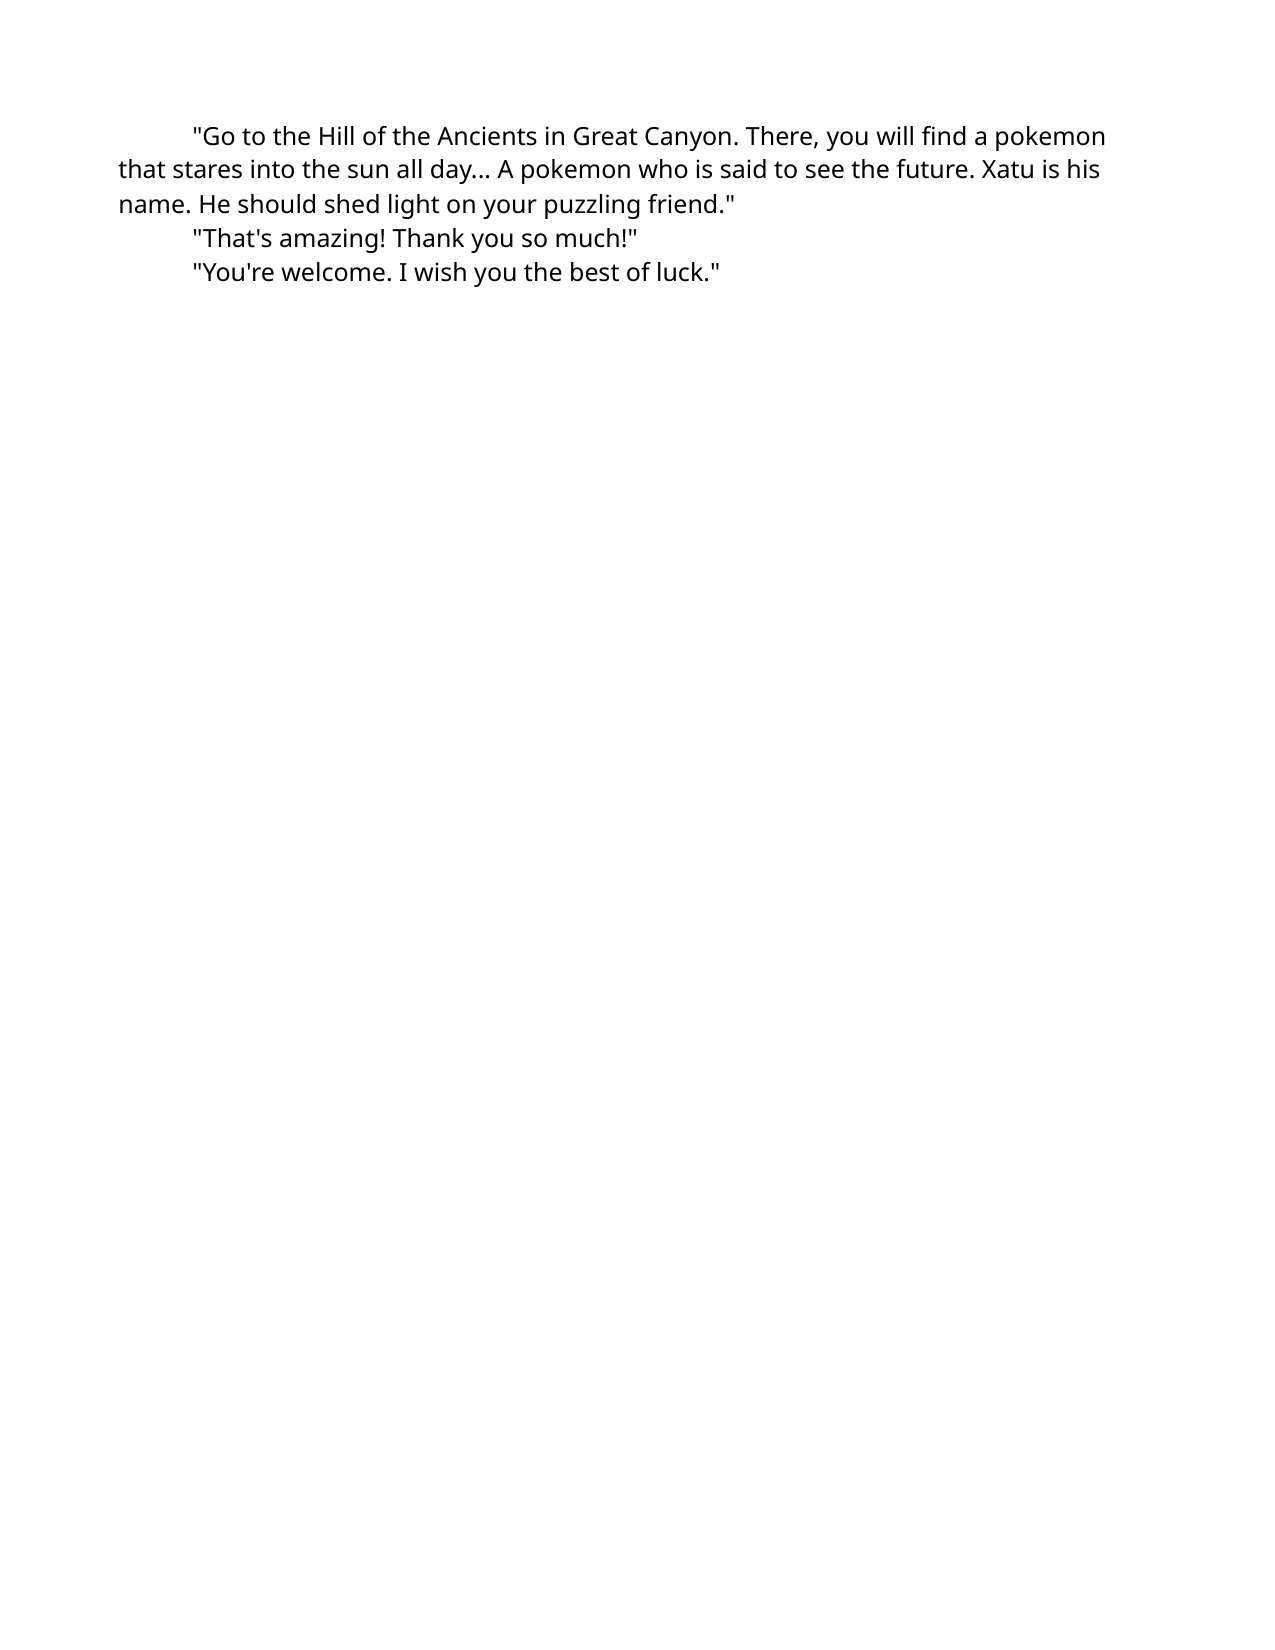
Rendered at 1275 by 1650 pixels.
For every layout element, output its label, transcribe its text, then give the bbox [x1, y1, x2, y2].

text "You're welcome. I wish you the best of luck." [118, 254, 1157, 288]
text "That's amazing! Thank you so much!" [118, 220, 1157, 254]
text "Go to the Hill of the Ancients in Great Canyon. There, you will find a pokemon that stares into the sun all day... A pokemon who is said to see the future. Xatu is his name. He should shed light on your puzzling friend." [118, 118, 1157, 220]
